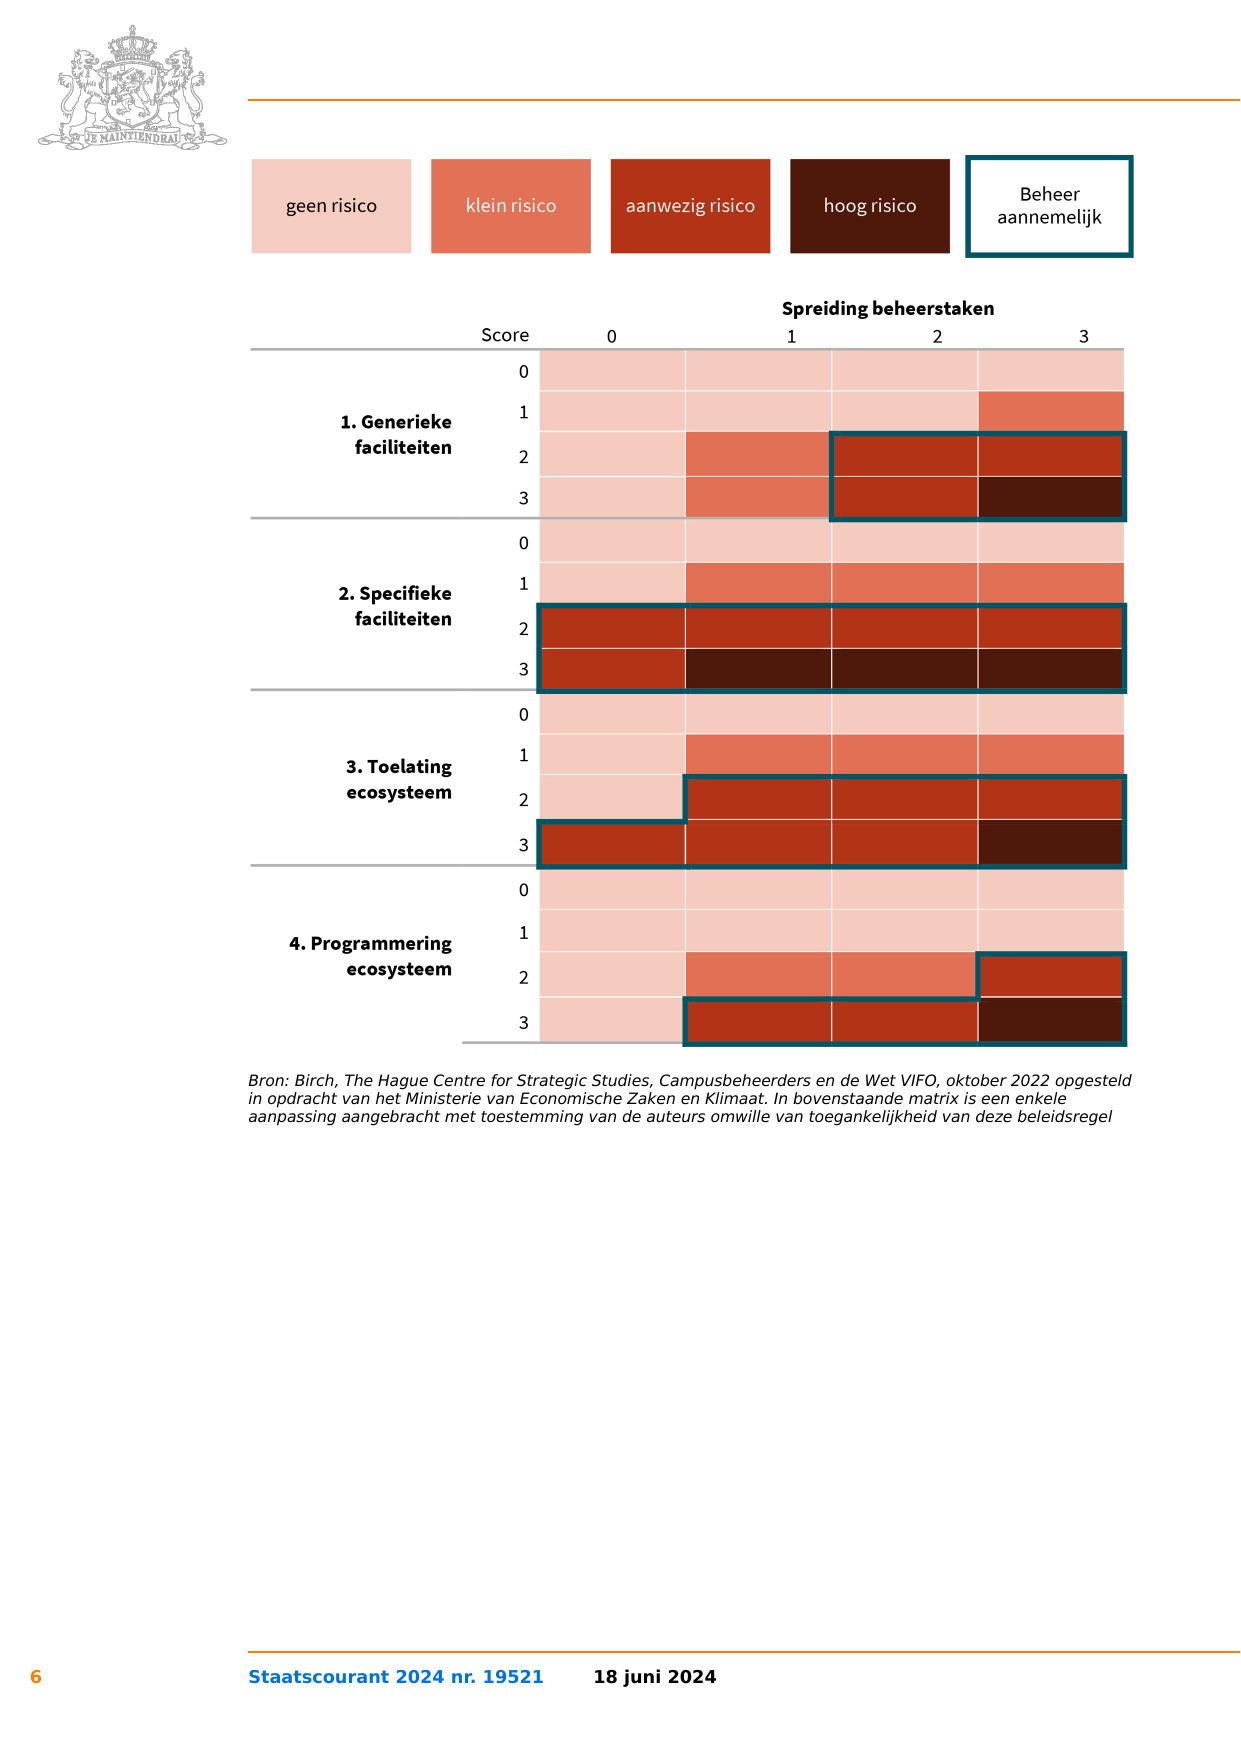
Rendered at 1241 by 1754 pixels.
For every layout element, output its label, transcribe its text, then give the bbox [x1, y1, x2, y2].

text Bron: Birch, The Hague Centre for Strategic Studies, Campusbeheerders en de Wet VIFO, oktober 2022 opgesteld in opdracht van het Ministerie van Economische Zaken en Klimaat. In bovenstaande matrix is een enkele aanpassing aangebracht met toestemming van de auteurs omwille van toegankelijkheid van deze beleidsregel [248, 1072, 1134, 1126]
picture [38, 25, 227, 150]
picture [248, 155, 1134, 1047]
